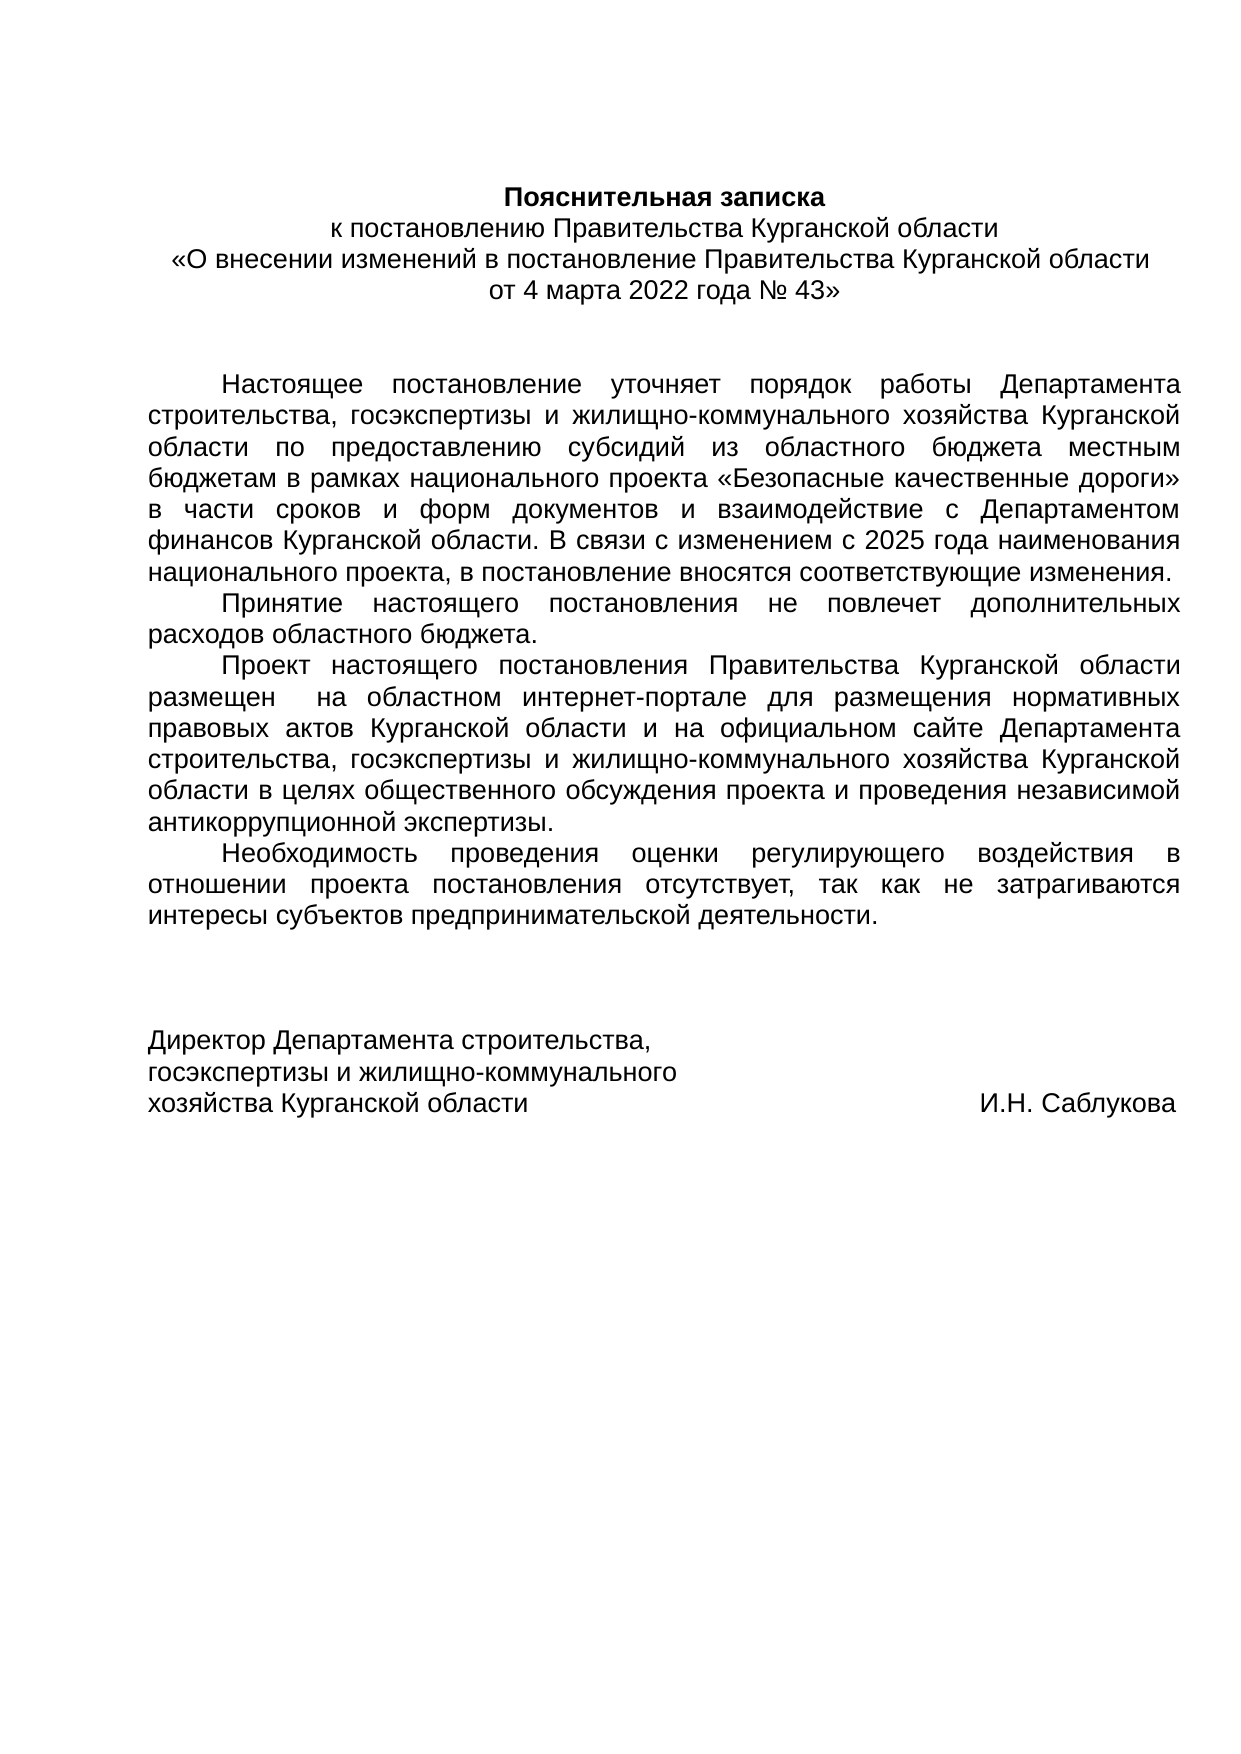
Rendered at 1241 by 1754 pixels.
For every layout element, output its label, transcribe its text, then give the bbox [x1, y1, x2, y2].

text Пояснительная записка [148, 181, 1181, 212]
text к постановлению Правительства Курганской области [148, 212, 1181, 243]
text «О внесении изменений в постановление Правительства Курганской области [148, 243, 1181, 274]
text Принятие настоящего постановления не повлечет дополнительных расходов областного бюджета. [148, 587, 1181, 649]
text Директор Департамента строительства, [148, 1024, 1181, 1056]
text хозяйства Курганской области И.Н. Саблукова [148, 1087, 1181, 1118]
text госэкспертизы и жилищно-коммунального [148, 1056, 1181, 1087]
text Настоящее постановление уточняет порядок работы Департамента строительства, госэкспертизы и жилищно-коммунального хозяйства Курганской области по предоставлению субсидий из областного бюджета местным бюджетам в рамках национального проекта «Безопасные качественные дороги» в части сроков и форм документов и взаимодействие с Департаментом финансов Курганской области. В связи с изменением с 2025 года наименования национального проекта, в постановление вносятся соответствующие изменения. [148, 368, 1181, 587]
text Проект настоящего постановления Правительства Курганской области размещен на областном интернет-портале для размещения нормативных правовых актов Курганской области и на официальном сайте Департамента строительства, госэкспертизы и жилищно-коммунального хозяйства Курганской области в целях общественного обсуждения проекта и проведения независимой антикоррупционной экспертизы. [148, 649, 1181, 837]
text Необходимость проведения оценки регулирующего воздействия в отношении проекта постановления отсутствует, так как не затрагиваются интересы субъектов предпринимательской деятельности. [148, 837, 1181, 931]
text от 4 марта 2022 года № 43» [148, 274, 1181, 306]
